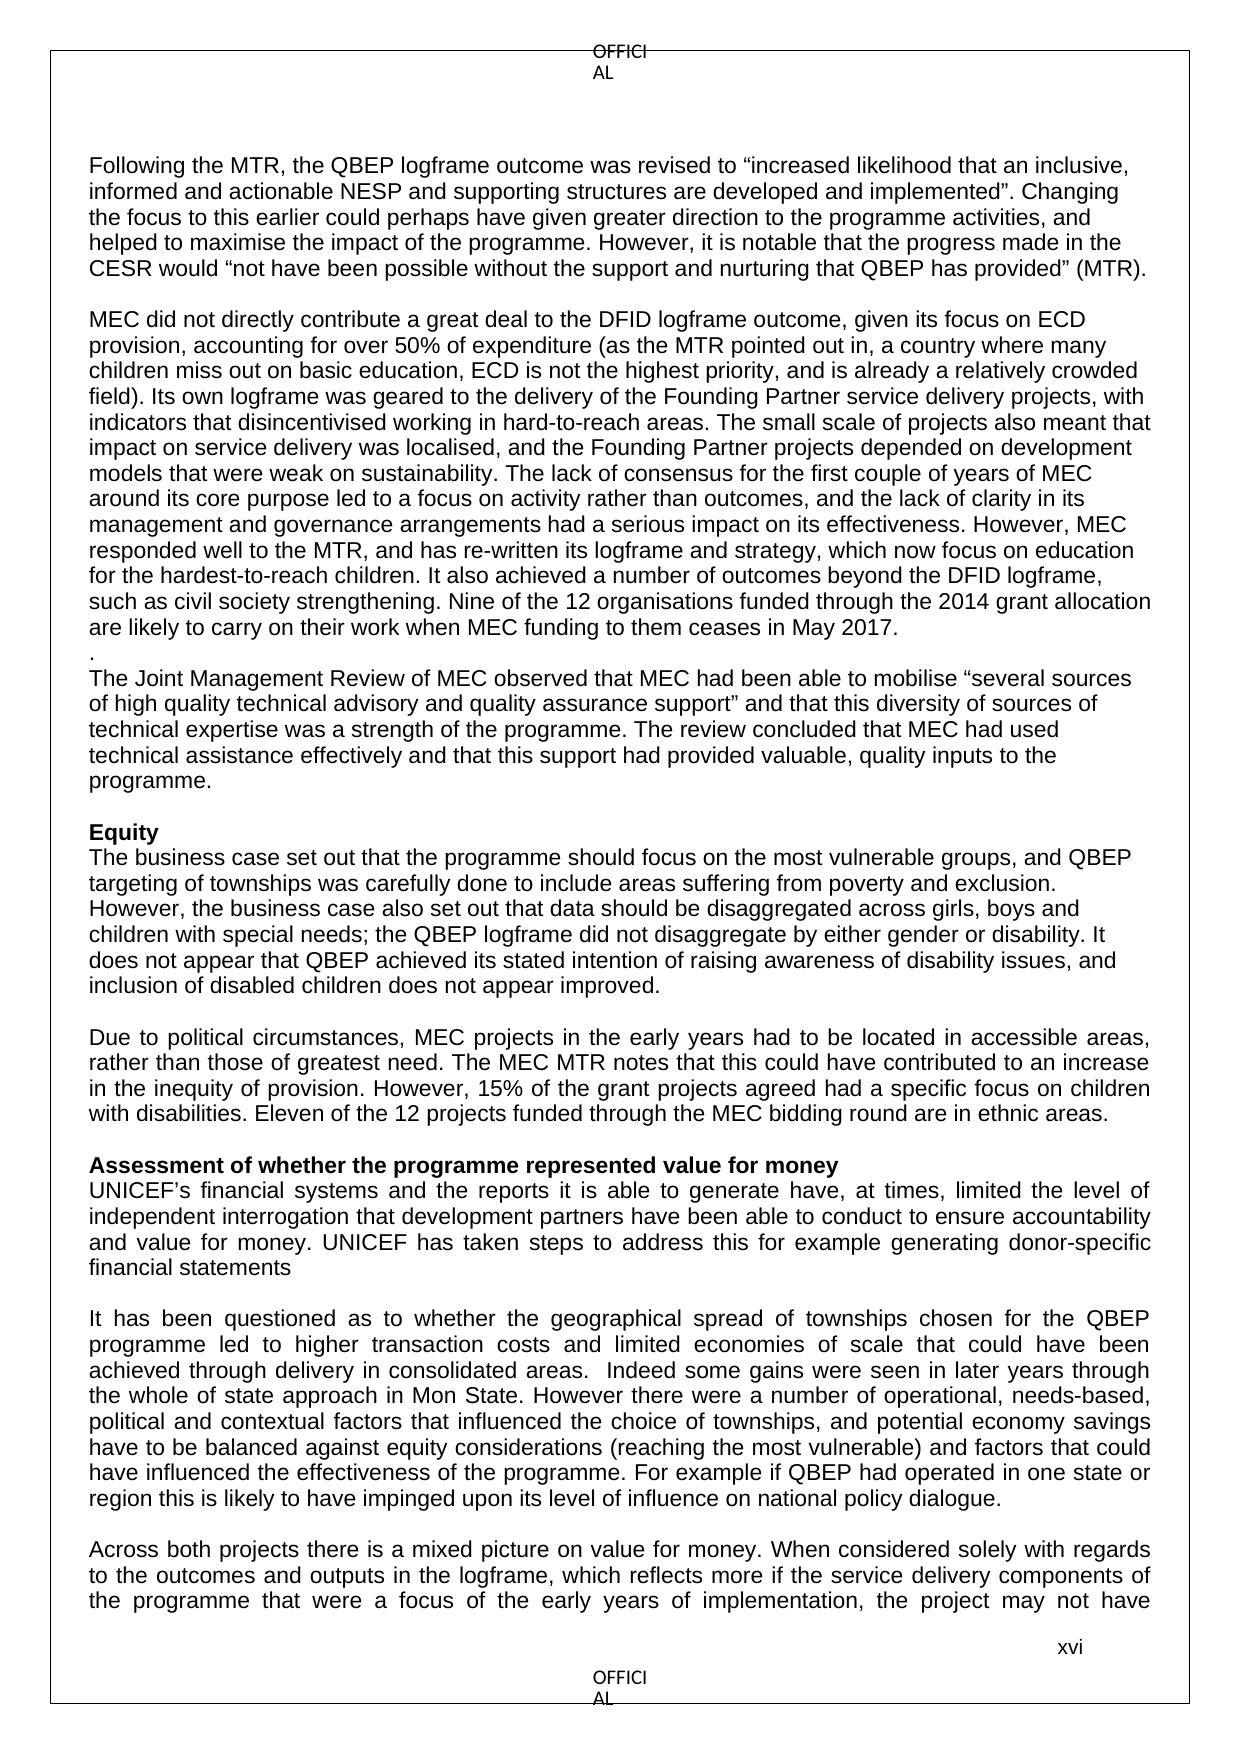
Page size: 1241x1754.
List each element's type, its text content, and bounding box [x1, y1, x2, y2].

text MEC did not directly contribute a great deal to the DFID logframe outcome, given its focus on ECD provision, accounting for over 50% of expenditure (as the MTR pointed out in, a country where many children miss out on basic education, ECD is not the highest priority, and is already a relatively crowded field). Its own logframe was geared to the delivery of the Founding Partner service delivery projects, with indicators that disincentivised working in hard-to-reach areas. The small scale of projects also meant that impact on service delivery was localised, and the Founding Partner projects depended on development models that were weak on sustainability. The lack of consensus for the first couple of years of MEC around its core purpose led to a focus on activity rather than outcomes, and the lack of clarity in its management and governance arrangements had a serious impact on its effectiveness. However, MEC responded well to the MTR, and has re-written its logframe and strategy, which now focus on education for the hardest-to-reach children. It also achieved a number of outcomes beyond the DFID logframe, such as civil society strengthening. Nine of the 12 organisations funded through the 2014 grant allocation are likely to carry on their work when MEC funding to them ceases in May 2017. [89, 307, 1152, 640]
text The Joint Management Review of MEC observed that MEC had been able to mobilise “several sources of high quality technical advisory and quality assurance support” and that this diversity of sources of technical expertise was a strength of the programme. The review concluded that MEC had used technical assistance effectively and that this support had provided valuable, quality inputs to the programme. [89, 666, 1152, 794]
text It has been questioned as to whether the geographical spread of townships chosen for the QBEP programme led to higher transaction costs and limited economies of scale that could have been achieved through delivery in consolidated areas. Indeed some gains were seen in later years through the whole of state approach in Mon State. However there were a number of operational, needs-based, political and contextual factors that influenced the choice of townships, and potential economy savings have to be balanced against equity considerations (reaching the most vulnerable) and factors that could have influenced the effectiveness of the programme. For example if QBEP had operated in one state or region this is likely to have impinged upon its level of influence on national policy dialogue. [89, 1306, 1152, 1511]
text . [89, 640, 1152, 666]
text Across both projects there is a mixed picture on value for money. When considered solely with regards to the outcomes and outputs in the logframe, which reflects more if the service delivery components of the programme that were a focus of the early years of implementation, the project may not have [89, 1537, 1152, 1614]
text Equity [89, 819, 1152, 845]
text The business case set out that the programme should focus on the most vulnerable groups, and QBEP targeting of townships was carefully done to include areas suffering from poverty and exclusion. However, the business case also set out that data should be disaggregated across girls, boys and children with special needs; the QBEP logframe did not disaggregate by either gender or disability. It does not appear that QBEP achieved its stated intention of raising awareness of disability issues, and inclusion of disabled children does not appear improved. [89, 845, 1152, 999]
text Following the MTR, the QBEP logframe outcome was revised to “increased likelihood that an inclusive, informed and actionable NESP and supporting structures are developed and implemented”. Changing the focus to this earlier could perhaps have given greater direction to the programme activities, and helped to maximise the impact of the programme. However, it is notable that the progress made in the CESR would “not have been possible without the support and nurturing that QBEP has provided” (MTR). [89, 153, 1152, 281]
text Due to political circumstances, MEC projects in the early years had to be located in accessible areas, rather than those of greatest need. The MEC MTR notes that this could have contributed to an increase in the inequity of provision. However, 15% of the grant projects agreed had a specific focus on children with disabilities. Eleven of the 12 projects funded through the MEC bidding round are in ethnic areas. [89, 1024, 1152, 1127]
text UNICEF’s financial systems and the reports it is able to generate have, at times, limited the level of independent interrogation that development partners have been able to conduct to ensure accountability and value for money. UNICEF has taken steps to address this for example generating donor-specific financial statements [89, 1178, 1152, 1281]
text Assessment of whether the programme represented value for money [89, 1152, 1152, 1178]
